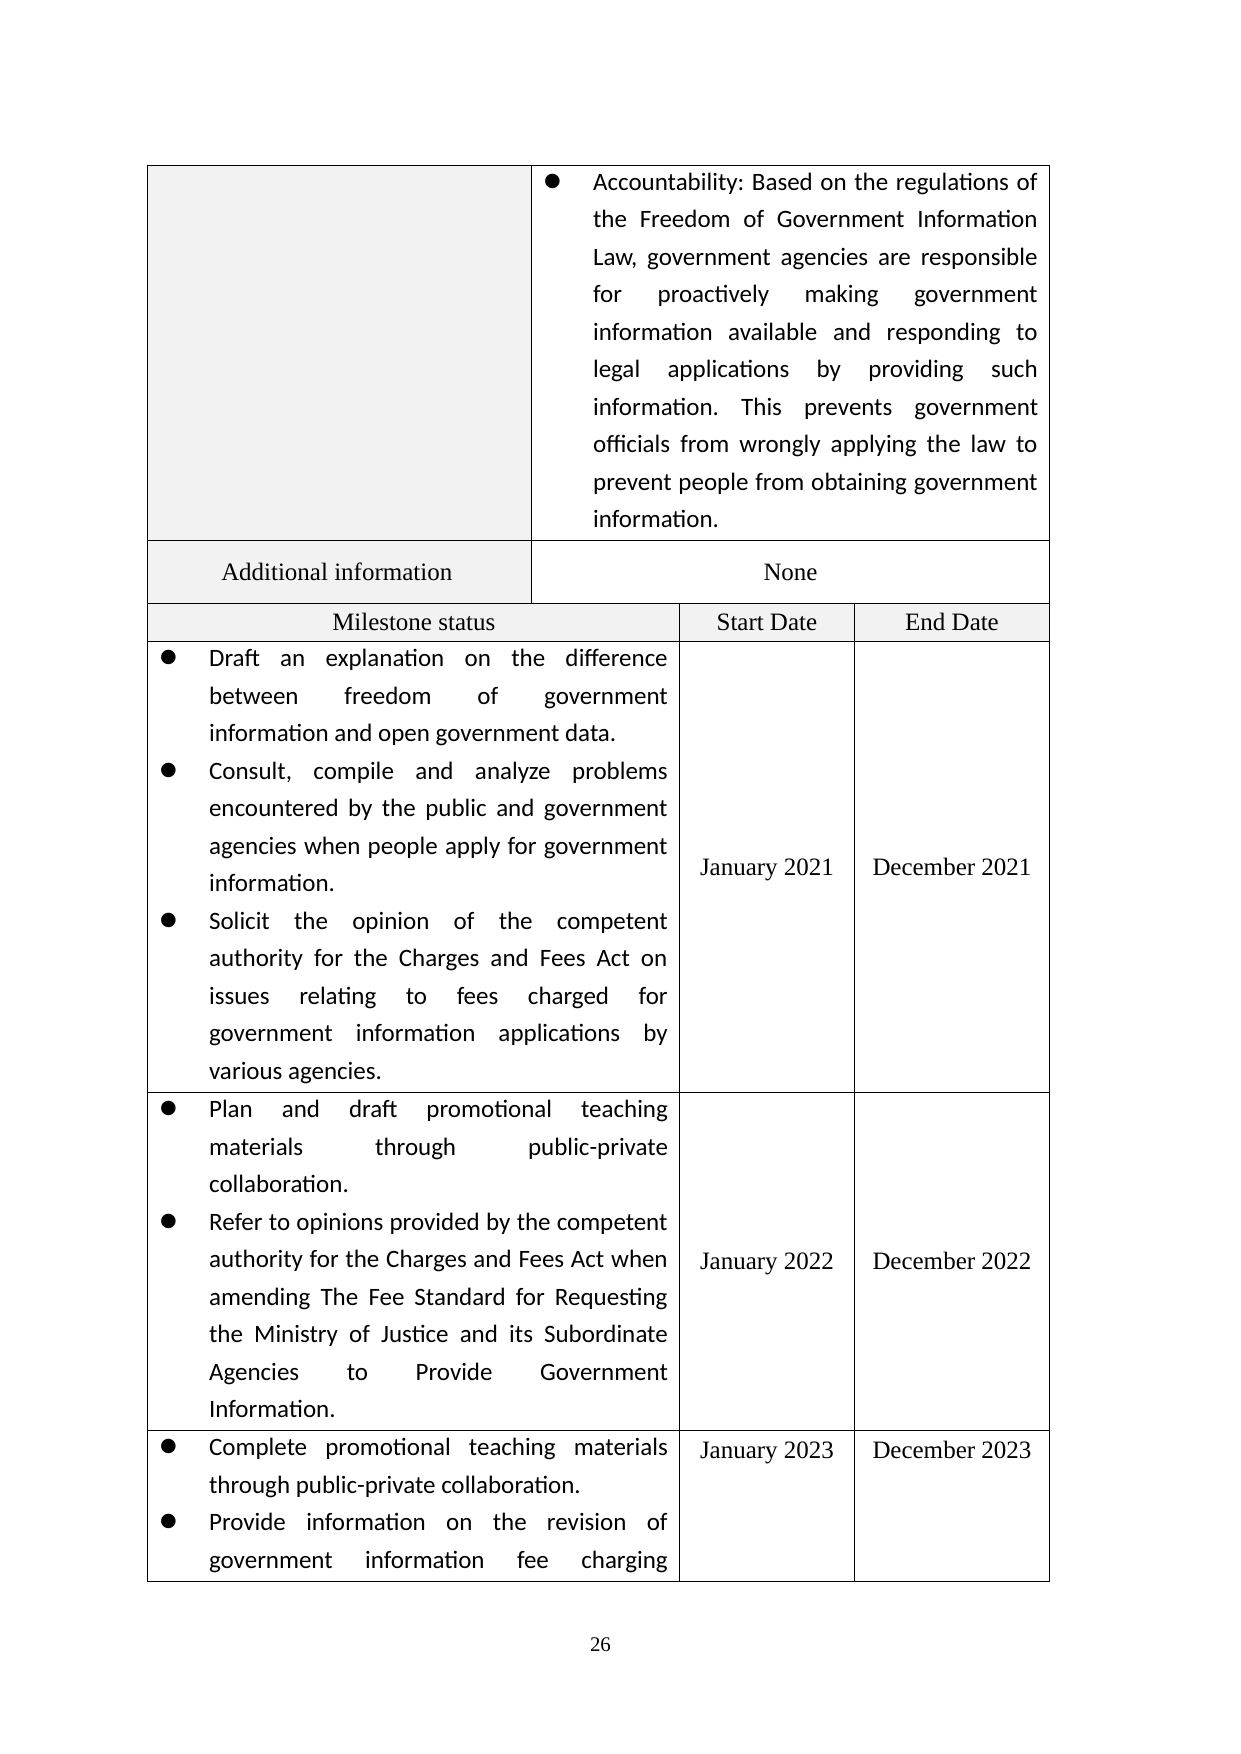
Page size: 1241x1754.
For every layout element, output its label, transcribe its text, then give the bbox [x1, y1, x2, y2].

table_cell Draft an explanation on the difference between freedom of government information and open government data. Consult, compile and analyze problems encountered by the public and government agencies when people apply for government information. Solicit the opinion of the competent authority for the Charges and Fees Act on issues relating to fees charged for government information applications by various agencies. [148, 642, 679, 1092]
table_cell January 2023 [680, 1431, 854, 1581]
table_cell Milestone status [148, 604, 679, 641]
table_cell End Date [855, 604, 1049, 641]
table_cell December 2021 [855, 642, 1049, 1092]
table_cell Transparency: Encourage government agencies to correctly apply the Freedom of Government Information Law, embracing the principle of government information as “open” with the exception of restricted information. Protecting the public’s right to know, thereby achieving information openness and transparency. Public participation: Government information openness can enhance people’s understanding, trust and supervision of public affairs, while the channels for dialogue between the government and public promote democratic participation. Accountability: Based on the regulations of the Freedom of Government Information Law, government agencies are responsible for proactively making government information available and responding to legal applications by providing such information. This prevents government officials from wrongly applying the law to prevent people from obtaining government information. [532, 166, 1049, 540]
table_cell Plan and draft promotional teaching materials through public-private collaboration. Refer to opinions provided by the competent authority for the Charges and Fees Act when amending The Fee Standard for Requesting the Ministry of Justice and its Subordinate Agencies to Provide Government Information. [148, 1093, 679, 1430]
table_cell January 2021 [680, 642, 854, 1092]
table_cell [148, 166, 531, 540]
table_cell January 2022 [680, 1093, 854, 1430]
table_cell December 2022 [855, 1093, 1049, 1430]
table_cell None [532, 541, 1049, 603]
table_cell Start Date [680, 604, 854, 641]
table_cell Complete promotional teaching materials through public-private collaboration. Provide information on the revision of government information fee charging [148, 1431, 679, 1581]
table_cell Additional information [148, 541, 531, 603]
table_cell December 2023 [855, 1431, 1049, 1581]
